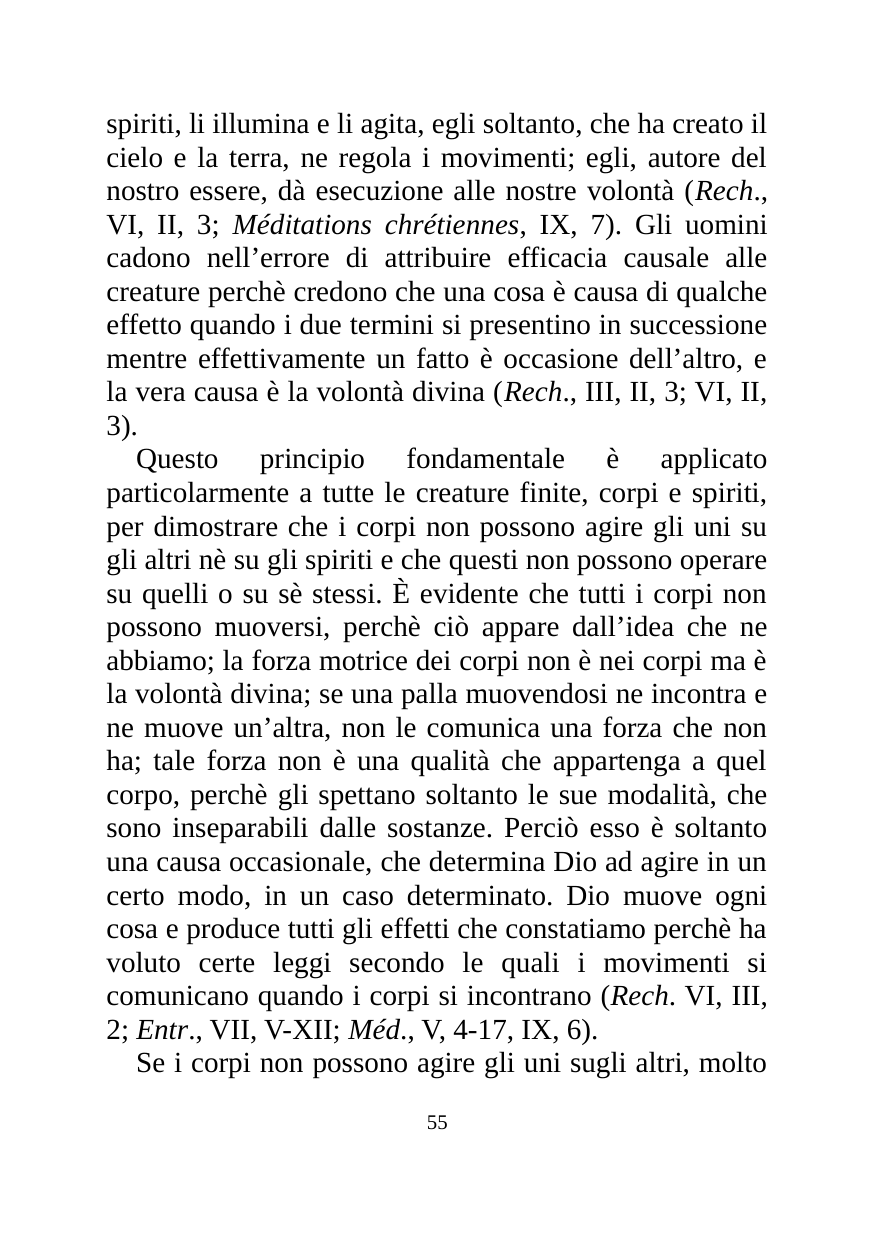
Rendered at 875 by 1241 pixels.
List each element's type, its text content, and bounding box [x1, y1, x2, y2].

text spiriti, li illumina e li agita, egli soltanto, che ha creato il cielo e la terra, ne regola i movimenti; egli, autore del nostro essere, dà esecuzione alle nostre volontà (Rech., VI, II, 3; Méditations chrétiennes, IX, 7). Gli uomini cadono nell’errore di attribuire efficacia causale alle creature perchè credono che una cosa è causa di qualche effetto quando i due termini si presentino in successione mentre effettivamente un fatto è occasione dell’altro, e la vera causa è la volontà divina (Rech., III, II, 3; VI, II, 3). [106, 106, 768, 442]
text Questo principio fondamentale è applicato particolarmente a tutte le creature finite, corpi e spiriti, per dimostrare che i corpi non possono agire gli uni su gli altri nè su gli spiriti e che questi non possono operare su quelli o su sè stessi. È evidente che tutti i corpi non possono muoversi, perchè ciò appare dall’idea che ne abbiamo; la forza motrice dei corpi non è nei corpi ma è la volontà divina; se una palla muovendosi ne incontra e ne muove un’altra, non le comunica una forza che non ha; tale forza non è una qualità che appartenga a quel corpo, perchè gli spettano soltanto le sue modalità, che sono inseparabili dalle sostanze. Perciò esso è soltanto una causa occasionale, che determina Dio ad agire in un certo modo, in un caso determinato. Dio muove ogni cosa e produce tutti gli effetti che constatiamo perchè ha voluto certe leggi secondo le quali i movimenti si comunicano quando i corpi si incontrano (Rech. VI, III, 2; Entr., VII, V-XII; Méd., V, 4-17, IX, 6). [106, 442, 768, 1045]
text Se i corpi non possono agire gli uni sugli altri, molto [106, 1045, 768, 1079]
